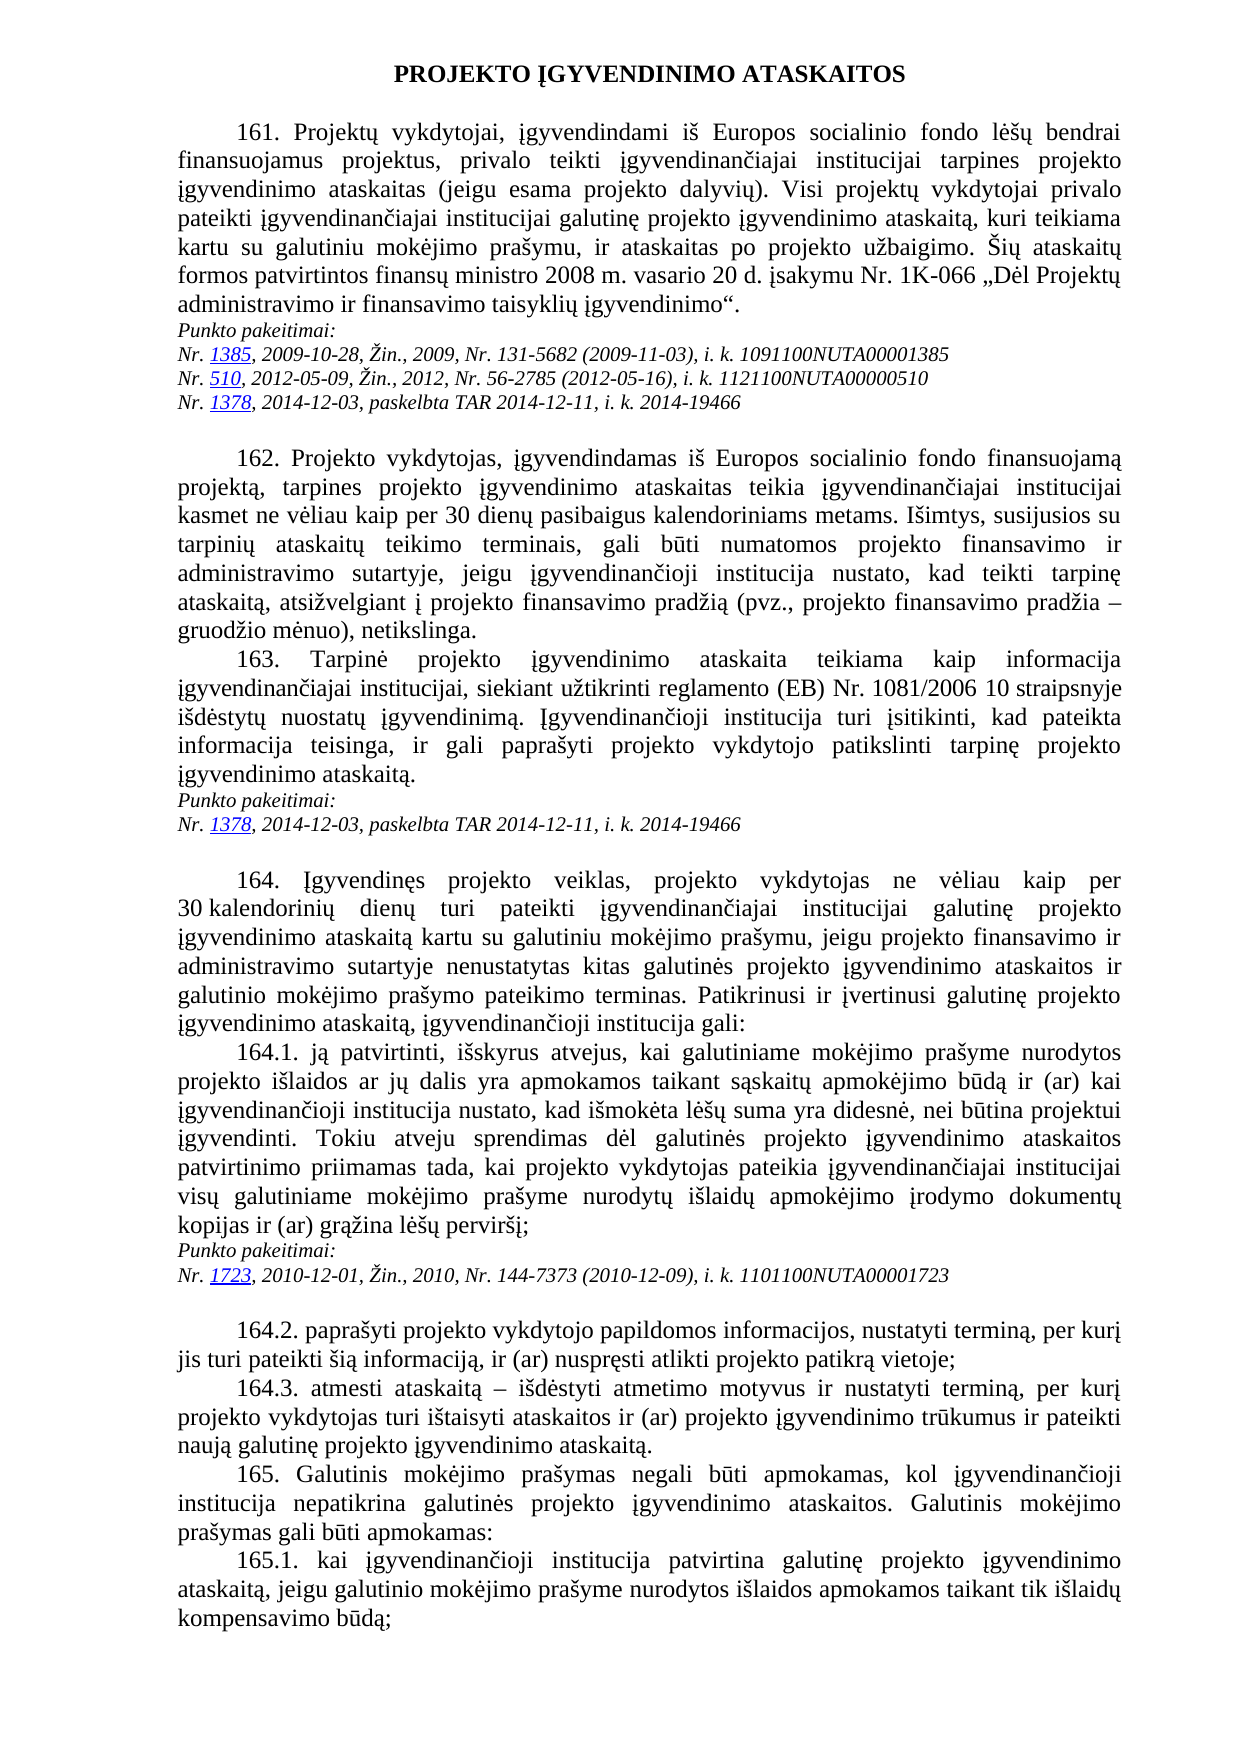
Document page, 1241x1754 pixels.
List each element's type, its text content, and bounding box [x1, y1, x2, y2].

text PROJEKTo ĮGYVENDINIMO ATASKAITOS [177, 59, 1122, 88]
text 164.3. atmesti ataskaitą – išdėstyti atmetimo motyvus ir nustatyti terminą, per kurį projekto vykdytojas turi ištaisyti ataskaitos ir (ar) projekto įgyvendinimo trūkumus ir pateikti naują galutinę projekto įgyvendinimo ataskaitą. [177, 1373, 1122, 1459]
text Nr. 1378, 2014-12-03, paskelbta TAR 2014-12-11, i. k. 2014-19466 [177, 390, 1122, 414]
text Nr. 510, 2012-05-09, Žin., 2012, Nr. 56-2785 (2012-05-16), i. k. 1121100NUTA00000510 [177, 366, 1122, 390]
text Punkto pakeitimai: [177, 1238, 1122, 1262]
text Nr. 1378, 2014-12-03, paskelbta TAR 2014-12-11, i. k. 2014-19466 [177, 812, 1122, 836]
text 162. Projekto vykdytojas, įgyvendindamas iš Europos socialinio fondo finansuojamą projektą, tarpines projekto įgyvendinimo ataskaitas teikia įgyvendinančiajai institucijai kasmet ne vėliau kaip per 30 dienų pasibaigus kalendoriniams metams. Išimtys, susijusios su tarpinių ataskaitų teikimo terminais, gali būti numatomos projekto finansavimo ir administravimo sutartyje, jeigu įgyvendinančioji institucija nustato, kad teikti tarpinę ataskaitą, atsižvelgiant į projekto finansavimo pradžią (pvz., projekto finansavimo pradžia – gruodžio mėnuo), netikslinga. [177, 443, 1122, 644]
text 161. Projektų vykdytojai, įgyvendindami iš Europos socialinio fondo lėšų bendrai finansuojamus projektus, privalo teikti įgyvendinančiajai institucijai tarpines projekto įgyvendinimo ataskaitas (jeigu esama projekto dalyvių). Visi projektų vykdytojai privalo pateikti įgyvendinančiajai institucijai galutinę projekto įgyvendinimo ataskaitą, kuri teikiama kartu su galutiniu mokėjimo prašymu, ir ataskaitas po projekto užbaigimo. Šių ataskaitų formos patvirtintos finansų ministro 2008 m. vasario 20 d. įsakymu Nr. 1K-066 „Dėl Projektų administravimo ir finansavimo taisyklių įgyvendinimo“. [177, 117, 1122, 318]
text 163. Tarpinė projekto įgyvendinimo ataskaita teikiama kaip informacija įgyvendinančiajai institucijai, siekiant užtikrinti reglamento (EB) Nr. 1081/2006 10 straipsnyje išdėstytų nuostatų įgyvendinimą. Įgyvendinančioji institucija turi įsitikinti, kad pateikta informacija teisinga, ir gali paprašyti projekto vykdytojo patikslinti tarpinę projekto įgyvendinimo ataskaitą. [177, 644, 1122, 788]
text Nr. 1723, 2010-12-01, Žin., 2010, Nr. 144-7373 (2010-12-09), i. k. 1101100NUTA00001723 [177, 1262, 1122, 1287]
text Punkto pakeitimai: [177, 788, 1122, 812]
text 165.1. kai įgyvendinančioji institucija patvirtina galutinę projekto įgyvendinimo ataskaitą, jeigu galutinio mokėjimo prašyme nurodytos išlaidos apmokamos taikant tik išlaidų kompensavimo būdą; [177, 1545, 1122, 1632]
text Punkto pakeitimai: [177, 318, 1122, 342]
text Nr. 1385, 2009-10-28, Žin., 2009, Nr. 131-5682 (2009-11-03), i. k. 1091100NUTA00001385 [177, 342, 1122, 366]
text 164. Įgyvendinęs projekto veiklas, projekto vykdytojas ne vėliau kaip per 30 kalendorinių dienų turi pateikti įgyvendinančiajai institucijai galutinę projekto įgyvendinimo ataskaitą kartu su galutiniu mokėjimo prašymu, jeigu projekto finansavimo ir administravimo sutartyje nenustatytas kitas galutinės projekto įgyvendinimo ataskaitos ir galutinio mokėjimo prašymo pateikimo terminas. Patikrinusi ir įvertinusi galutinę projekto įgyvendinimo ataskaitą, įgyvendinančioji institucija gali: [177, 865, 1122, 1037]
text 164.1. ją patvirtinti, išskyrus atvejus, kai galutiniame mokėjimo prašyme nurodytos projekto išlaidos ar jų dalis yra apmokamos taikant sąskaitų apmokėjimo būdą ir (ar) kai įgyvendinančioji institucija nustato, kad išmokėta lėšų suma yra didesnė, nei būtina projektui įgyvendinti. Tokiu atveju sprendimas dėl galutinės projekto įgyvendinimo ataskaitos patvirtinimo priimamas tada, kai projekto vykdytojas pateikia įgyvendinančiajai institucijai visų galutiniame mokėjimo prašyme nurodytų išlaidų apmokėjimo įrodymo dokumentų kopijas ir (ar) grąžina lėšų perviršį; [177, 1037, 1122, 1238]
text 165. Galutinis mokėjimo prašymas negali būti apmokamas, kol įgyvendinančioji institucija nepatikrina galutinės projekto įgyvendinimo ataskaitos. Galutinis mokėjimo prašymas gali būti apmokamas: [177, 1459, 1122, 1545]
text 164.2. paprašyti projekto vykdytojo papildomos informacijos, nustatyti terminą, per kurį jis turi pateikti šią informaciją, ir (ar) nuspręsti atlikti projekto patikrą vietoje; [177, 1315, 1122, 1373]
